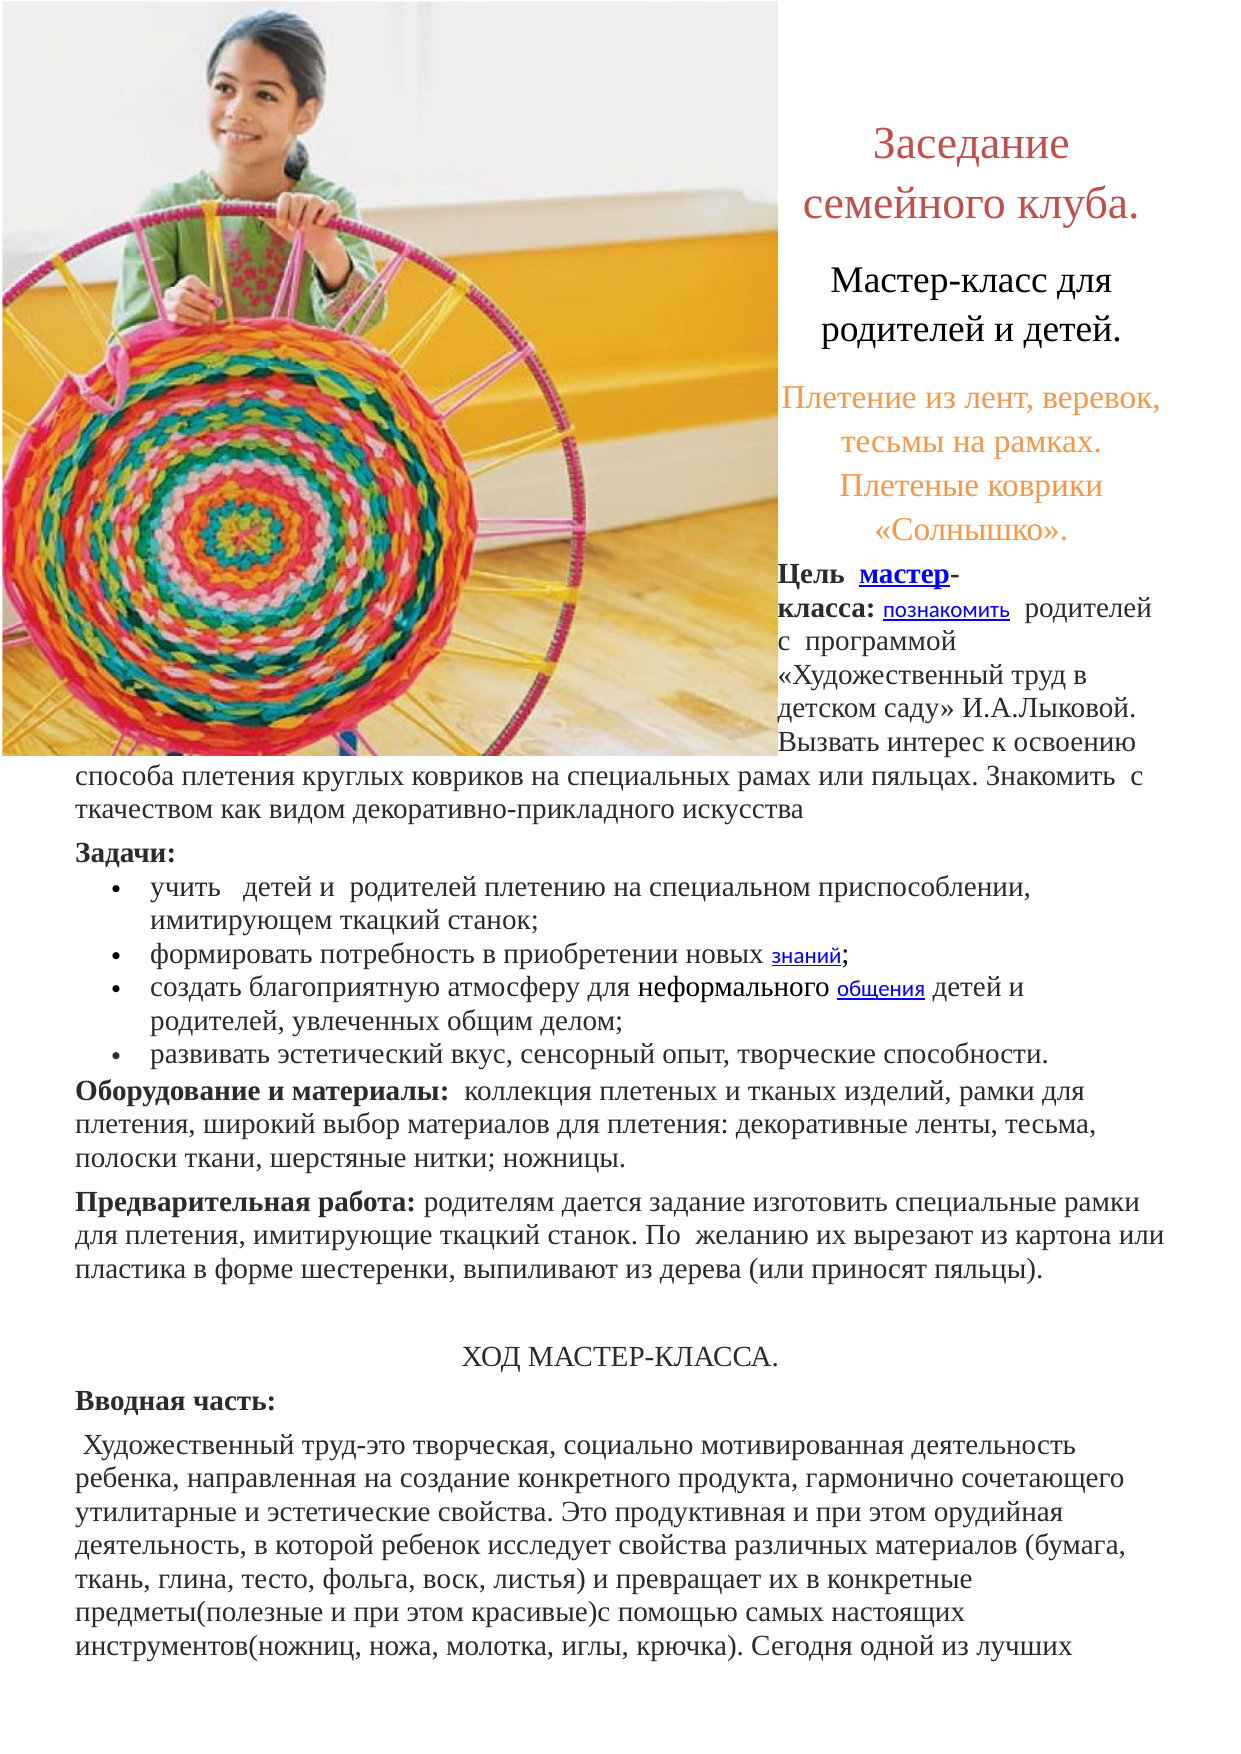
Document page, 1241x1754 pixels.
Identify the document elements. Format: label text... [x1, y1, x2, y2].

picture [0, 0, 778, 756]
text Вводная часть: [75, 1383, 1165, 1416]
text Плетение из лент, веревок, тесьмы на рамках. [778, 377, 1165, 459]
list создать благоприятную атмосферу для неформального общения детей и родителей, увлеченных общим делом; [112, 969, 1165, 1036]
text Задачи: [75, 835, 1165, 869]
text Заседание семейного клуба. [778, 115, 1165, 228]
text Оборудование и материалы: коллекция плетеных и тканых изделий, рамки для плетения, широкий выбор материалов для плетения: декоративные ленты, тесьма, полоски ткани, шерстяные нитки; ножницы. [75, 1073, 1165, 1173]
text Цель мастер- класса: познакомить родителей с программой «Художественный труд в детском саду» И.А.Лыковой. Вызвать интерес к освоению способа плетения круглых ковриков на специальных рамах или пяльцах. Знакомить с ткачеством как видом декоративно-прикладного искусства [75, 556, 1165, 825]
list учить детей и родителей плетению на специальном приспособлении, имитирующем ткацкий станок; [112, 869, 1165, 936]
text Художественный труд-это творческая, социально мотивированная деятельность ребенка, направленная на создание конкретного продукта, гармонично сочетающего утилитарные и эстетические свойства. Это продуктивная и при этом орудийная деятельность, в которой ребенок исследует свойства различных материалов (бумага, ткань, глина, тесто, фольга, воск, листья) и превращает их в конкретные предметы(полезные и при этом красивые)с помощью самых настоящих инструментов(ножниц, ножа, молотка, иглы, крючка). Сегодня одной из лучших [75, 1427, 1165, 1662]
text Предварительная работа: родителям дается задание изготовить специальные рамки для плетения, имитирующие ткацкий станок. По желанию их вырезают из картона или пластика в форме шестеренки, выпиливают из дерева (или приносят пяльцы). [75, 1184, 1165, 1284]
text Плетеные коврики «Солнышко». [778, 465, 1165, 548]
list формировать потребность в приобретении новых знаний; [112, 936, 1165, 969]
text Мастер-класс для родителей и детей. [778, 257, 1165, 350]
list развивать эстетический вкус, сенсорный опыт, творческие способности. [112, 1036, 1165, 1070]
text ХОД МАСТЕР-КЛАССА. [75, 1339, 1165, 1372]
